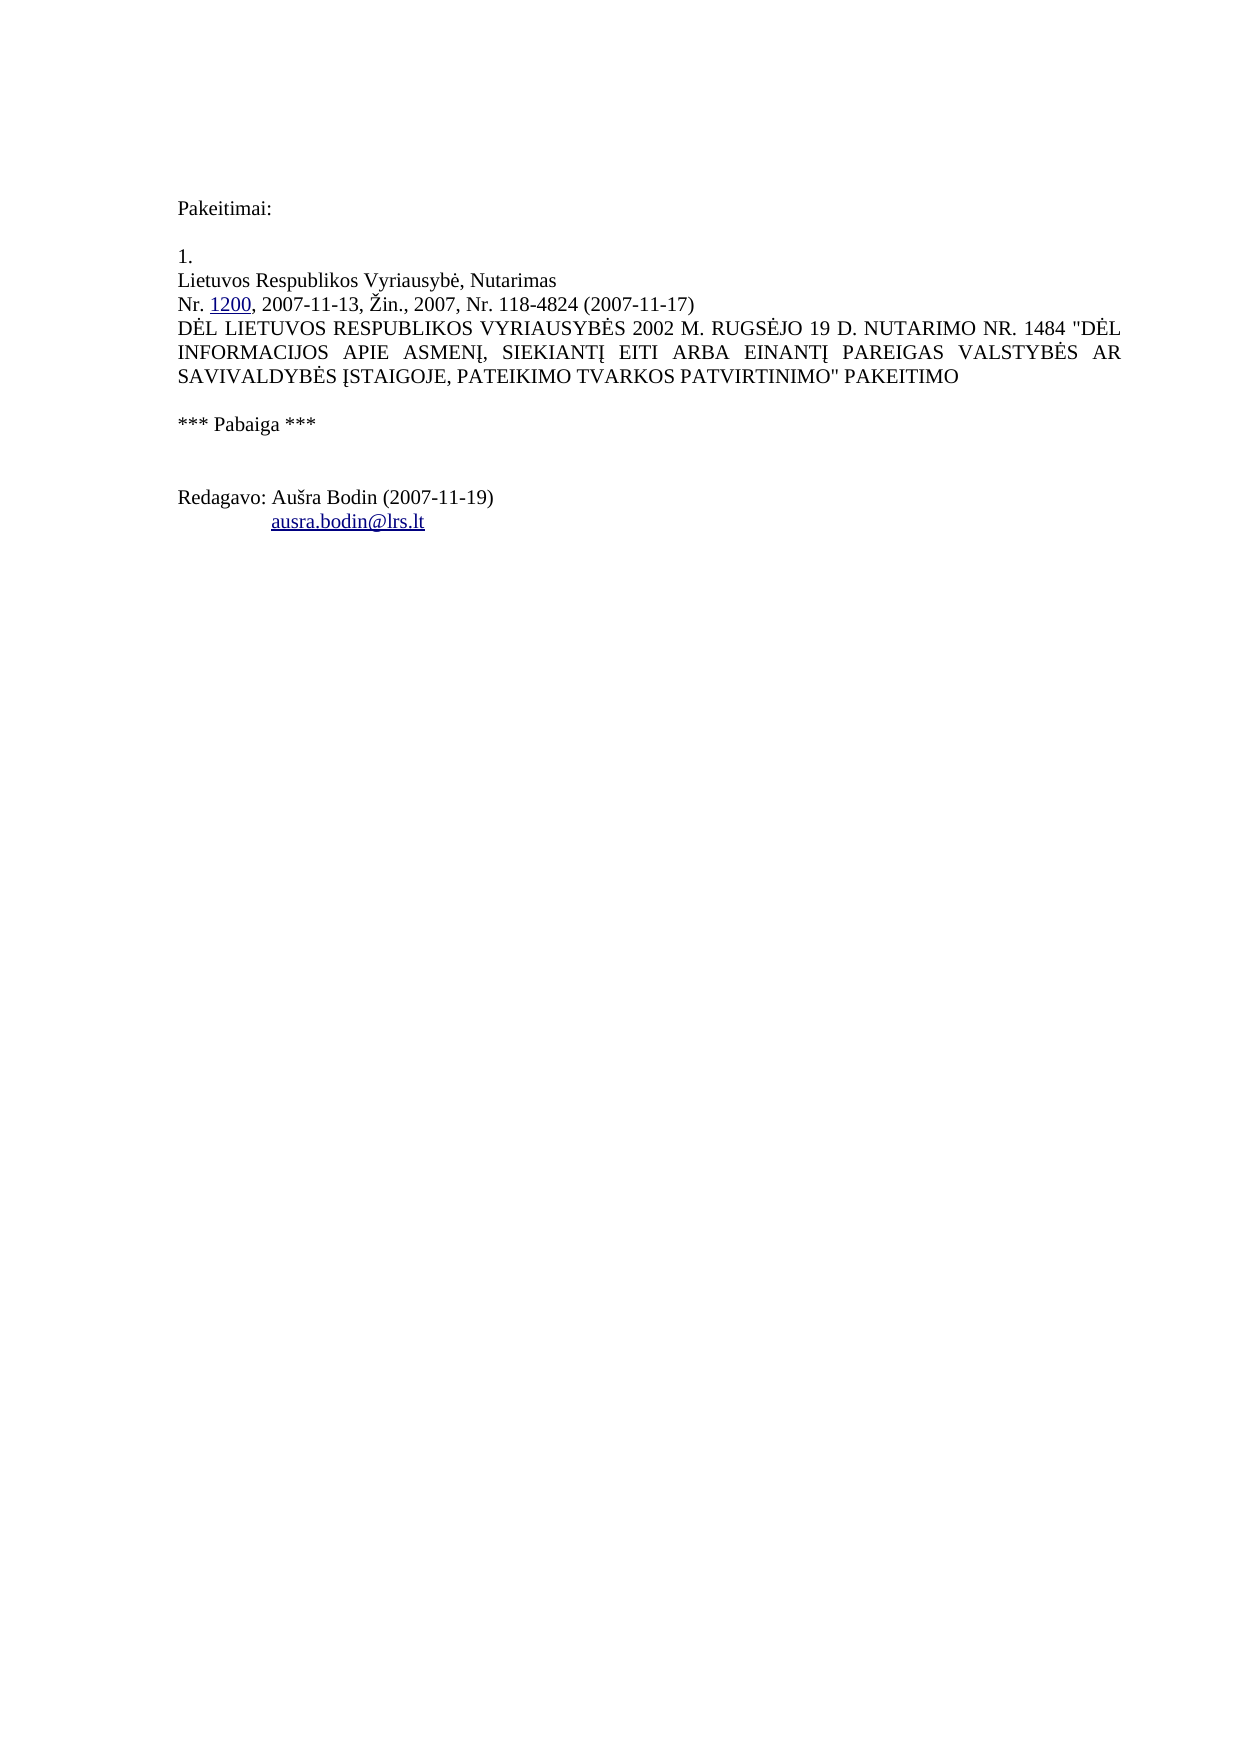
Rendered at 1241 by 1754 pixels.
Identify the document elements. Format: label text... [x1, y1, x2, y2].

text DĖL LIETUVOS RESPUBLIKOS VYRIAUSYBĖS 2002 M. RUGSĖJO 19 D. NUTARIMO NR. 1484 "DĖL INFORMACIJOS APIE ASMENĮ, SIEKIANTĮ EITI ARBA EINANTĮ PAREIGAS VALSTYBĖS AR SAVIVALDYBĖS ĮSTAIGOJE, PATEIKIMO TVARKOS PATVIRTINIMO" PAKEITIMO [177, 316, 1122, 388]
text 1. [177, 244, 1122, 268]
text *** Pabaiga *** [177, 412, 1122, 436]
text Nr. 1200, 2007-11-13, Žin., 2007, Nr. 118-4824 (2007-11-17) [177, 292, 1122, 316]
text Redagavo: Aušra Bodin (2007-11-19) [177, 484, 1122, 509]
text ausra.bodin@lrs.lt [177, 509, 1122, 533]
text Lietuvos Respublikos Vyriausybė, Nutarimas [177, 268, 1122, 292]
text Pakeitimai: [177, 196, 1122, 220]
